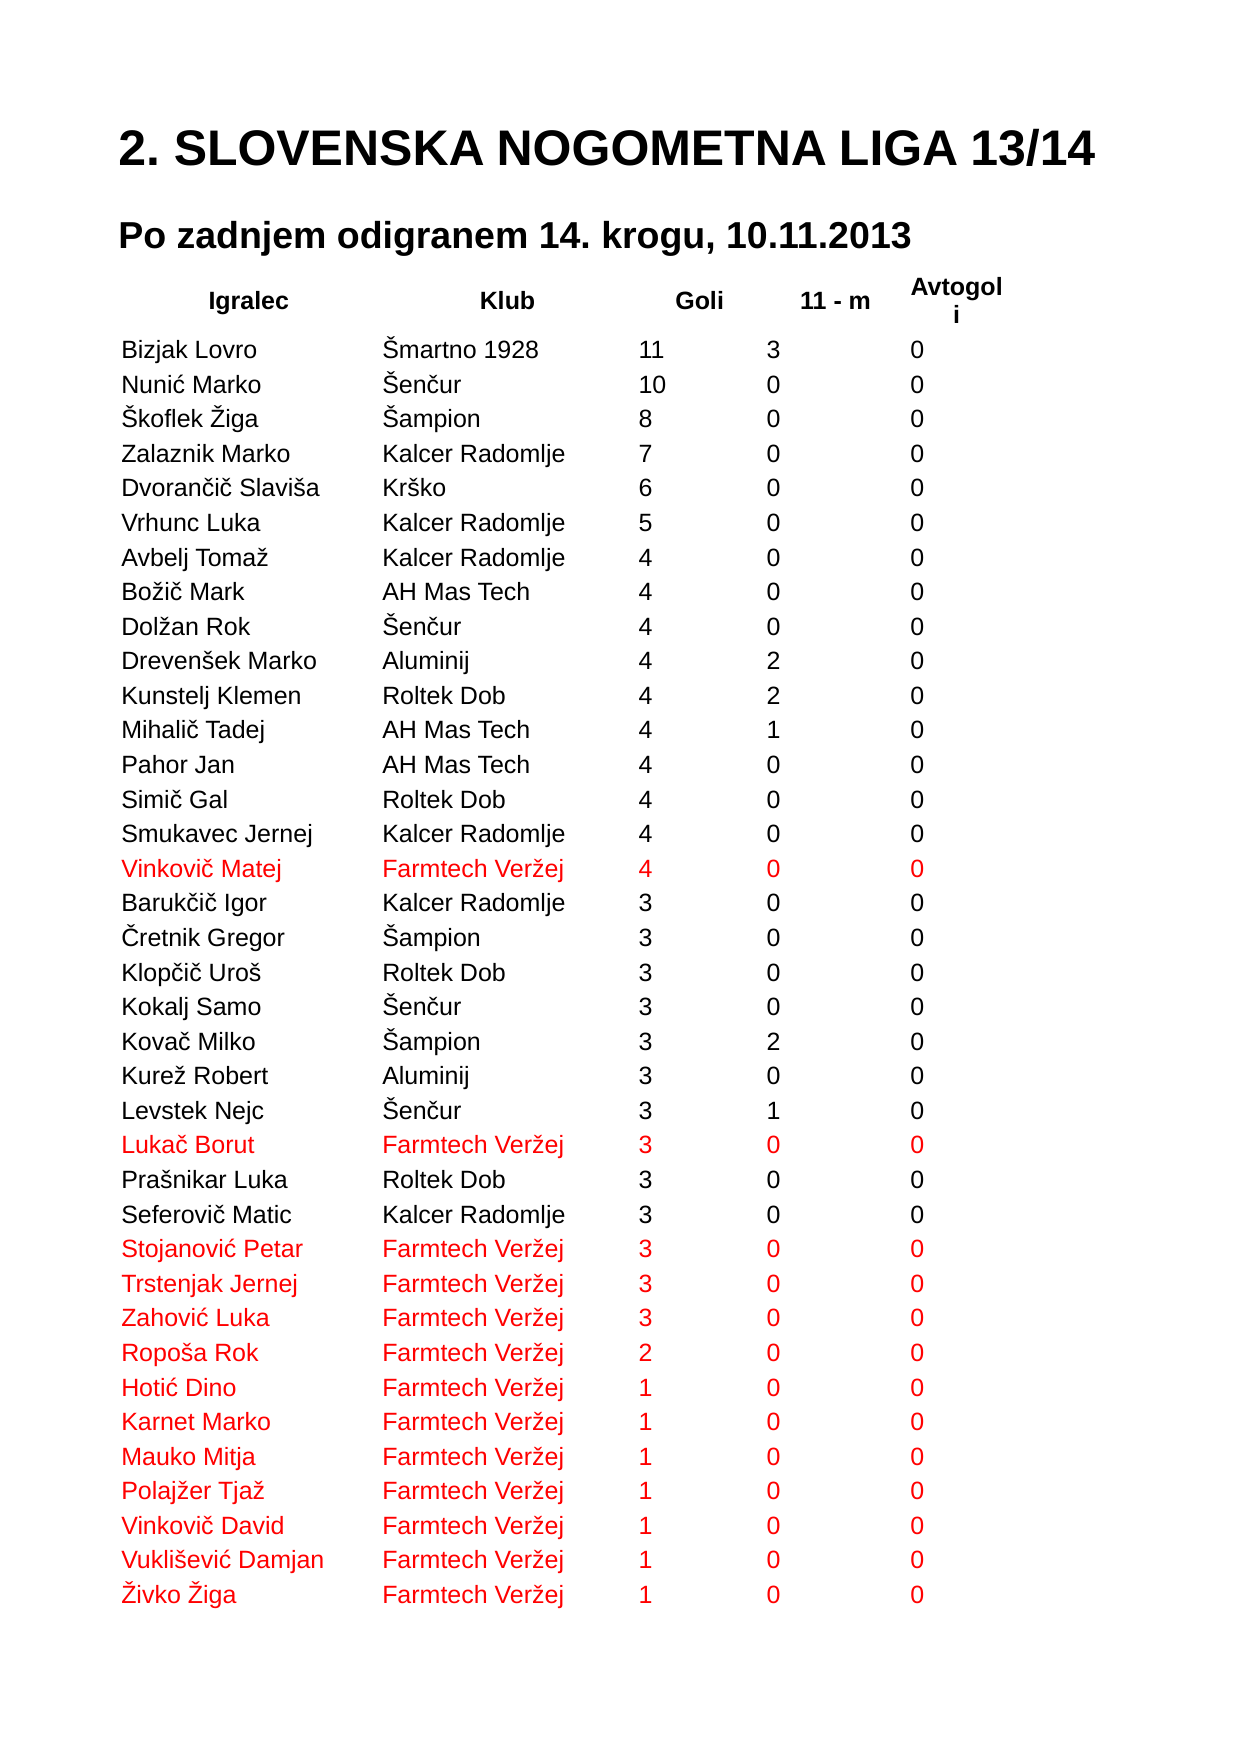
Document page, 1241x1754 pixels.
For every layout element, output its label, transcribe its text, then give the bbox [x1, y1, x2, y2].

table_cell 0 [907, 1266, 1006, 1300]
table_cell Farmtech Veržej [379, 851, 635, 885]
table_cell Vuklišević Damjan [118, 1543, 379, 1577]
table_cell 10 [635, 367, 763, 401]
table_cell 0 [764, 574, 907, 609]
table_cell 0 [764, 1128, 907, 1162]
table_cell 0 [764, 540, 907, 574]
table_cell 0 [907, 505, 1006, 539]
subtitle Po zadnjem odigranem 14. krogu, 10.11.2013 [118, 213, 1122, 256]
table_cell Farmtech Veržej [379, 1577, 635, 1612]
table_cell Pahor Jan [118, 747, 379, 782]
table_cell 1 [635, 1404, 763, 1439]
table_cell 0 [764, 1543, 907, 1577]
table_cell Avbelj Tomaž [118, 540, 379, 574]
table_cell Lukač Borut [118, 1128, 379, 1162]
table_cell Polajžer Tjaž [118, 1473, 379, 1508]
table_cell 1 [635, 1439, 763, 1473]
table_cell Kovač Milko [118, 1024, 379, 1058]
table_cell 0 [907, 920, 1006, 954]
table_cell Kokalj Samo [118, 989, 379, 1024]
table_cell 6 [635, 470, 763, 505]
table_cell 0 [907, 332, 1006, 367]
table_cell Farmtech Veržej [379, 1508, 635, 1542]
table_cell Zalaznik Marko [118, 436, 379, 470]
table_cell Škoflek Žiga [118, 401, 379, 436]
table_cell 0 [764, 367, 907, 401]
table_cell 0 [907, 1404, 1006, 1439]
table_cell Barukčič Igor [118, 885, 379, 920]
table_cell Vinkovič Matej [118, 851, 379, 885]
table_cell 4 [635, 678, 763, 712]
table_cell 7 [635, 436, 763, 470]
table_cell 2 [764, 678, 907, 712]
table_cell 0 [764, 436, 907, 470]
table_cell Kurež Robert [118, 1058, 379, 1093]
table_cell 3 [635, 1024, 763, 1058]
table_cell Kalcer Radomlje [379, 885, 635, 920]
table_header Avtogoli [907, 269, 1006, 332]
table_cell 4 [635, 816, 763, 851]
table_cell 4 [635, 540, 763, 574]
table_cell Šampion [379, 1024, 635, 1058]
table_cell 3 [635, 885, 763, 920]
table_cell 0 [907, 643, 1006, 678]
table_cell 0 [764, 920, 907, 954]
table_cell 0 [907, 955, 1006, 989]
table_cell 0 [764, 1404, 907, 1439]
table_cell Roltek Dob [379, 1162, 635, 1197]
table_cell 3 [635, 1128, 763, 1162]
table_cell Šenčur [379, 1093, 635, 1127]
table_cell Mihalič Tadej [118, 713, 379, 747]
table_cell 3 [635, 1300, 763, 1335]
table_cell 2 [635, 1335, 763, 1369]
table_cell Šampion [379, 920, 635, 954]
table_cell 4 [635, 643, 763, 678]
table_cell Šenčur [379, 367, 635, 401]
table_cell 0 [764, 885, 907, 920]
table_cell Stojanović Petar [118, 1231, 379, 1266]
table_cell 8 [635, 401, 763, 436]
table_cell 0 [764, 1266, 907, 1300]
table_cell Roltek Dob [379, 955, 635, 989]
table_cell 3 [635, 955, 763, 989]
table_cell Aluminij [379, 1058, 635, 1093]
table_cell 0 [907, 1300, 1006, 1335]
table_cell Bizjak Lovro [118, 332, 379, 367]
table_cell Farmtech Veržej [379, 1543, 635, 1577]
table_cell 0 [907, 1335, 1006, 1369]
table_cell Čretnik Gregor [118, 920, 379, 954]
table_cell 0 [907, 1197, 1006, 1231]
table_cell Drevenšek Marko [118, 643, 379, 678]
table_cell 0 [907, 678, 1006, 712]
table_cell 0 [764, 851, 907, 885]
table_cell 0 [907, 989, 1006, 1024]
table_cell Farmtech Veržej [379, 1335, 635, 1369]
table_cell Živko Žiga [118, 1577, 379, 1612]
table_cell 0 [907, 574, 1006, 609]
table_cell 5 [635, 505, 763, 539]
table_cell Šampion [379, 401, 635, 436]
table_cell 0 [764, 1300, 907, 1335]
table_cell 0 [907, 1024, 1006, 1058]
table_cell Kalcer Radomlje [379, 1197, 635, 1231]
table_cell Klopčič Uroš [118, 955, 379, 989]
table_cell 1 [635, 1370, 763, 1404]
table_cell 0 [907, 851, 1006, 885]
table_cell 0 [907, 1439, 1006, 1473]
table_cell 0 [907, 816, 1006, 851]
table_cell 0 [907, 1370, 1006, 1404]
table_cell Farmtech Veržej [379, 1300, 635, 1335]
table_cell Levstek Nejc [118, 1093, 379, 1127]
table_cell 0 [764, 1439, 907, 1473]
table_cell Smukavec Jernej [118, 816, 379, 851]
subtitle 2. SLOVENSKA NOGOMETNA LIGA 13/14 [118, 118, 1122, 176]
table_header 11 - m [764, 269, 907, 332]
table_cell 0 [764, 1197, 907, 1231]
table_cell 0 [907, 782, 1006, 816]
table_cell 0 [764, 505, 907, 539]
table_cell 4 [635, 574, 763, 609]
table_cell Božič Mark [118, 574, 379, 609]
table_cell 3 [635, 920, 763, 954]
table_cell 0 [764, 1162, 907, 1197]
table_cell Hotić Dino [118, 1370, 379, 1404]
table_cell 1 [635, 1543, 763, 1577]
table_cell Aluminij [379, 643, 635, 678]
table_cell 1 [764, 713, 907, 747]
table_cell 0 [764, 782, 907, 816]
table_cell Roltek Dob [379, 782, 635, 816]
table_cell 0 [907, 367, 1006, 401]
table_cell Farmtech Veržej [379, 1128, 635, 1162]
table_cell Seferovič Matic [118, 1197, 379, 1231]
table_cell Kalcer Radomlje [379, 816, 635, 851]
table_cell Simič Gal [118, 782, 379, 816]
table_cell 0 [764, 1335, 907, 1369]
table_cell 0 [907, 470, 1006, 505]
table_cell 0 [764, 1231, 907, 1266]
table_cell Farmtech Veržej [379, 1231, 635, 1266]
table_cell 0 [907, 540, 1006, 574]
table_cell 0 [764, 470, 907, 505]
table_cell 0 [764, 609, 907, 643]
table_cell Farmtech Veržej [379, 1370, 635, 1404]
table_cell 0 [907, 1128, 1006, 1162]
table_cell 1 [635, 1508, 763, 1542]
table_cell 0 [907, 1577, 1006, 1612]
table_cell Nunić Marko [118, 367, 379, 401]
table_cell 3 [635, 989, 763, 1024]
table_cell 0 [907, 1093, 1006, 1127]
table_cell 1 [764, 1093, 907, 1127]
table_cell Farmtech Veržej [379, 1404, 635, 1439]
table_cell 1 [635, 1577, 763, 1612]
table_cell Dolžan Rok [118, 609, 379, 643]
table_cell 3 [635, 1058, 763, 1093]
table_cell AH Mas Tech [379, 747, 635, 782]
table_cell 3 [635, 1266, 763, 1300]
table_cell 0 [764, 816, 907, 851]
table_cell Mauko Mitja [118, 1439, 379, 1473]
table_cell 0 [764, 401, 907, 436]
table_cell 0 [907, 1508, 1006, 1542]
table_cell 0 [907, 1473, 1006, 1508]
table_header Goli [635, 269, 763, 332]
table_cell Kalcer Radomlje [379, 436, 635, 470]
table_cell 2 [764, 1024, 907, 1058]
table_cell 0 [764, 1370, 907, 1404]
table_cell Ropoša Rok [118, 1335, 379, 1369]
table_cell 2 [764, 643, 907, 678]
table_cell 3 [764, 332, 907, 367]
table_cell 3 [635, 1197, 763, 1231]
table_cell 4 [635, 851, 763, 885]
table_cell 3 [635, 1093, 763, 1127]
table_cell 0 [907, 1543, 1006, 1577]
table_cell Farmtech Veržej [379, 1266, 635, 1300]
table_cell 0 [907, 713, 1006, 747]
table_cell Trstenjak Jernej [118, 1266, 379, 1300]
table_cell 0 [907, 885, 1006, 920]
table_cell 0 [764, 955, 907, 989]
table_cell 11 [635, 332, 763, 367]
table_cell Farmtech Veržej [379, 1439, 635, 1473]
table_cell AH Mas Tech [379, 713, 635, 747]
table_cell 0 [764, 1577, 907, 1612]
table_cell Kalcer Radomlje [379, 540, 635, 574]
table_cell 0 [764, 1473, 907, 1508]
table_cell Karnet Marko [118, 1404, 379, 1439]
table_cell 4 [635, 782, 763, 816]
table_cell 0 [907, 1231, 1006, 1266]
table_header Igralec [118, 269, 379, 332]
table_cell 3 [635, 1231, 763, 1266]
table_cell 0 [764, 989, 907, 1024]
table_cell 0 [907, 747, 1006, 782]
table_cell Roltek Dob [379, 678, 635, 712]
table_cell 1 [635, 1473, 763, 1508]
table_cell Šmartno 1928 [379, 332, 635, 367]
table_cell Šenčur [379, 989, 635, 1024]
table_cell 0 [907, 401, 1006, 436]
table_cell 4 [635, 713, 763, 747]
table_cell 0 [907, 1058, 1006, 1093]
table_cell 0 [764, 1508, 907, 1542]
table_cell Dvorančič Slaviša [118, 470, 379, 505]
table_cell AH Mas Tech [379, 574, 635, 609]
table_cell 0 [764, 747, 907, 782]
table_cell Zahović Luka [118, 1300, 379, 1335]
table_cell 0 [907, 436, 1006, 470]
table_cell 4 [635, 609, 763, 643]
table_cell 0 [907, 1162, 1006, 1197]
table_cell 0 [907, 609, 1006, 643]
table_cell 4 [635, 747, 763, 782]
table_cell 3 [635, 1162, 763, 1197]
table_header Klub [379, 269, 635, 332]
table_cell Kunstelj Klemen [118, 678, 379, 712]
table_cell 0 [764, 1058, 907, 1093]
table_cell Farmtech Veržej [379, 1473, 635, 1508]
table_cell Šenčur [379, 609, 635, 643]
table_cell Vinkovič David [118, 1508, 379, 1542]
table_cell Prašnikar Luka [118, 1162, 379, 1197]
table_cell Vrhunc Luka [118, 505, 379, 539]
table_cell Kalcer Radomlje [379, 505, 635, 539]
table_cell Krško [379, 470, 635, 505]
